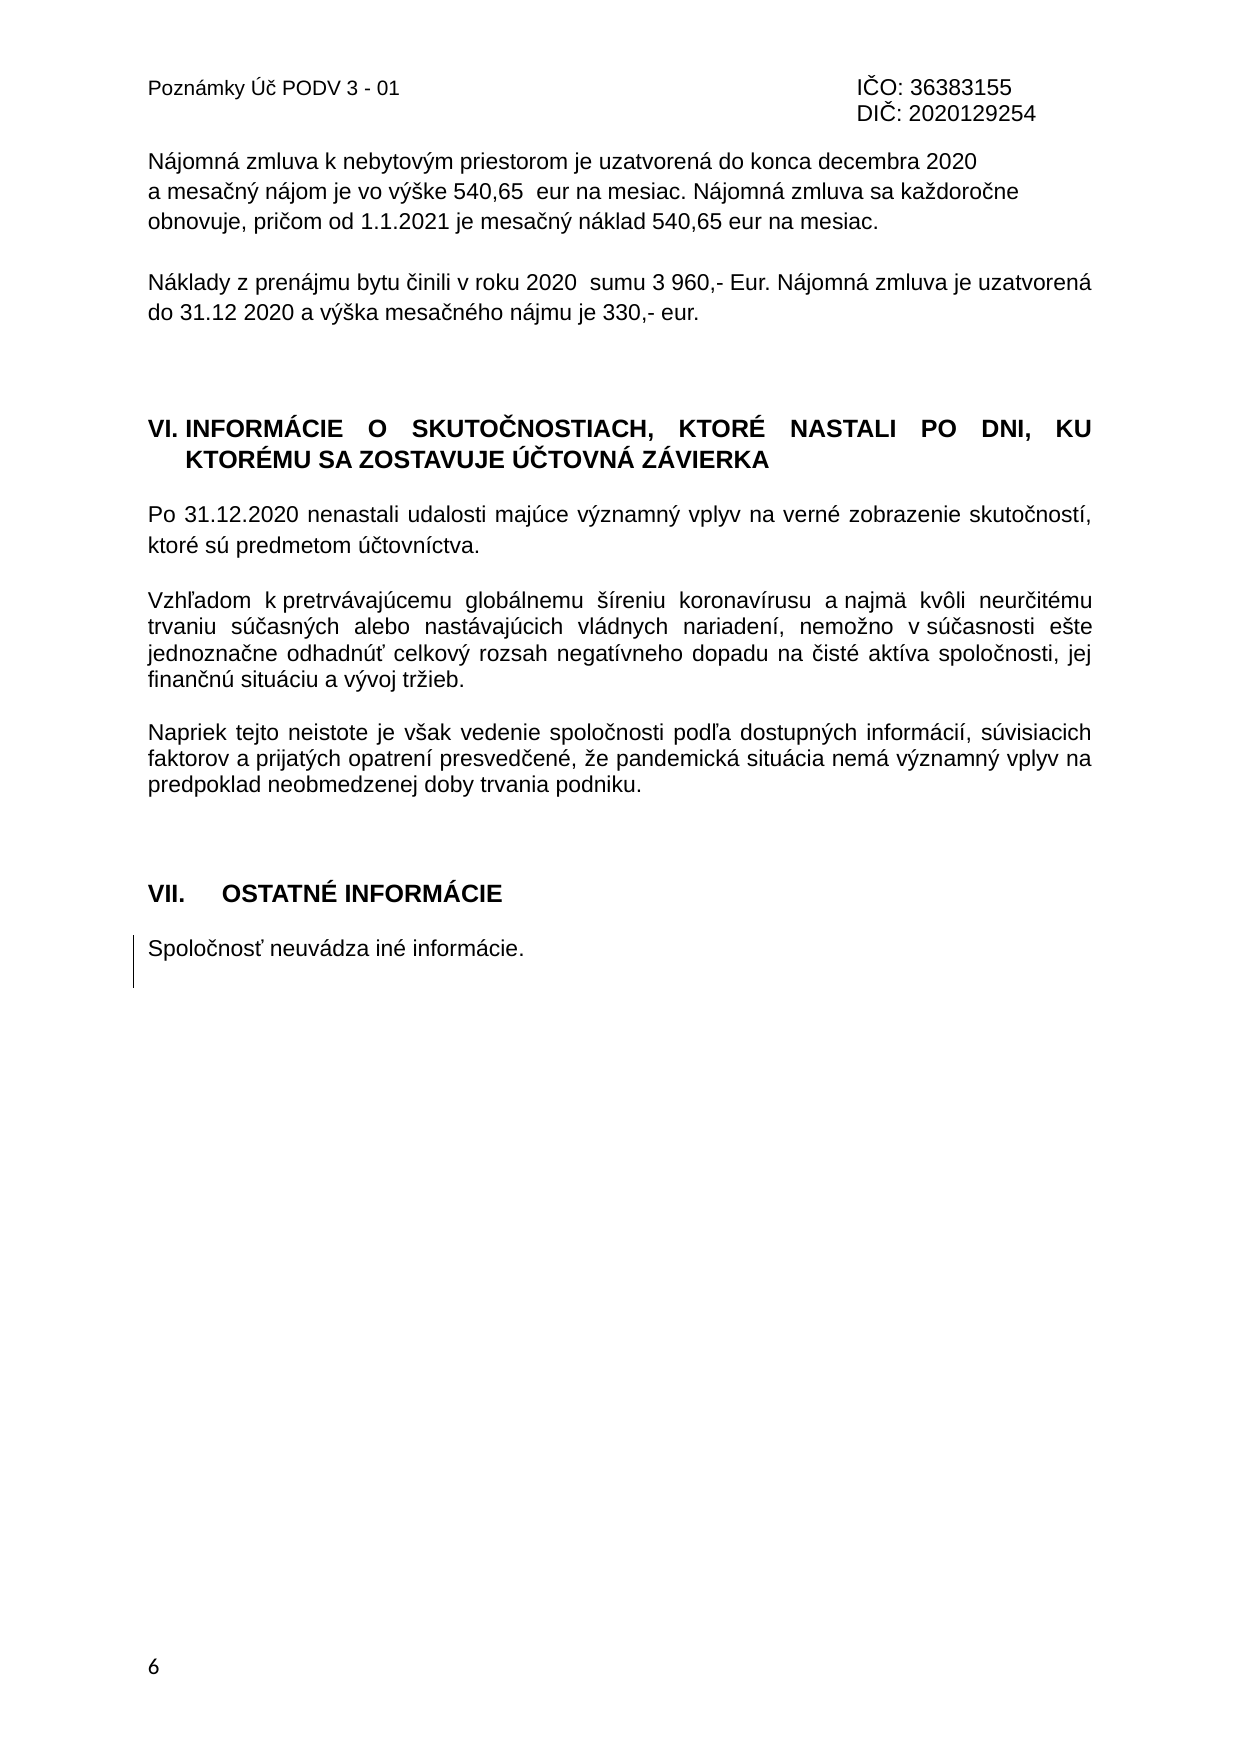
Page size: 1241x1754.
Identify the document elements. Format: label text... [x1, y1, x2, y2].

text Napriek tejto neistote je však vedenie spoločnosti podľa dostupných informácií, súvisiacich faktorov a prijatých opatrení presvedčené, že pandemická situácia nemá významný vplyv na predpoklad neobmedzenej doby trvania podniku. [148, 719, 1092, 798]
subtitle OSTATNÉ INFORMÁCIE [148, 879, 1092, 908]
text Vzhľadom k pretrvávajúcemu globálnemu šíreniu koronavírusu a najmä kvôli neurčitému trvaniu súčasných alebo nastávajúcich vládnych nariadení, nemožno v súčasnosti ešte jednoznačne odhadnúť celkový rozsah negatívneho dopadu na čisté aktíva spoločnosti, jej finančnú situáciu a vývoj tržieb. [148, 587, 1092, 692]
text Spoločnosť neuvádza iné informácie. [148, 935, 1092, 962]
subtitle INFORMÁCIE O SKUTOČNOSTIACH, KTORÉ NASTALI PO DNI, KU KTORÉMU SA ZOSTAVUJE ÚČTOVNÁ ZÁVIERKA [148, 414, 1092, 474]
text Po 31.12.2020 nenastali udalosti majúce významný vplyv na verné zobrazenie skutočností, ktoré sú predmetom účtovníctva. [148, 501, 1092, 558]
text Nájomná zmluva k nebytovým priestorom je uzatvorená do konca decembra 2020 a mesačný nájom je vo výške 540,65 eur na mesiac. Nájomná zmluva sa každoročne obnovuje, pričom od 1.1.2021 je mesačný náklad 540,65 eur na mesiac. [148, 148, 1092, 234]
text Náklady z prenájmu bytu činili v roku 2020 sumu 3 960,- Eur. Nájomná zmluva je uzatvorená do 31.12 2020 a výška mesačného nájmu je 330,- eur. [148, 268, 1092, 325]
